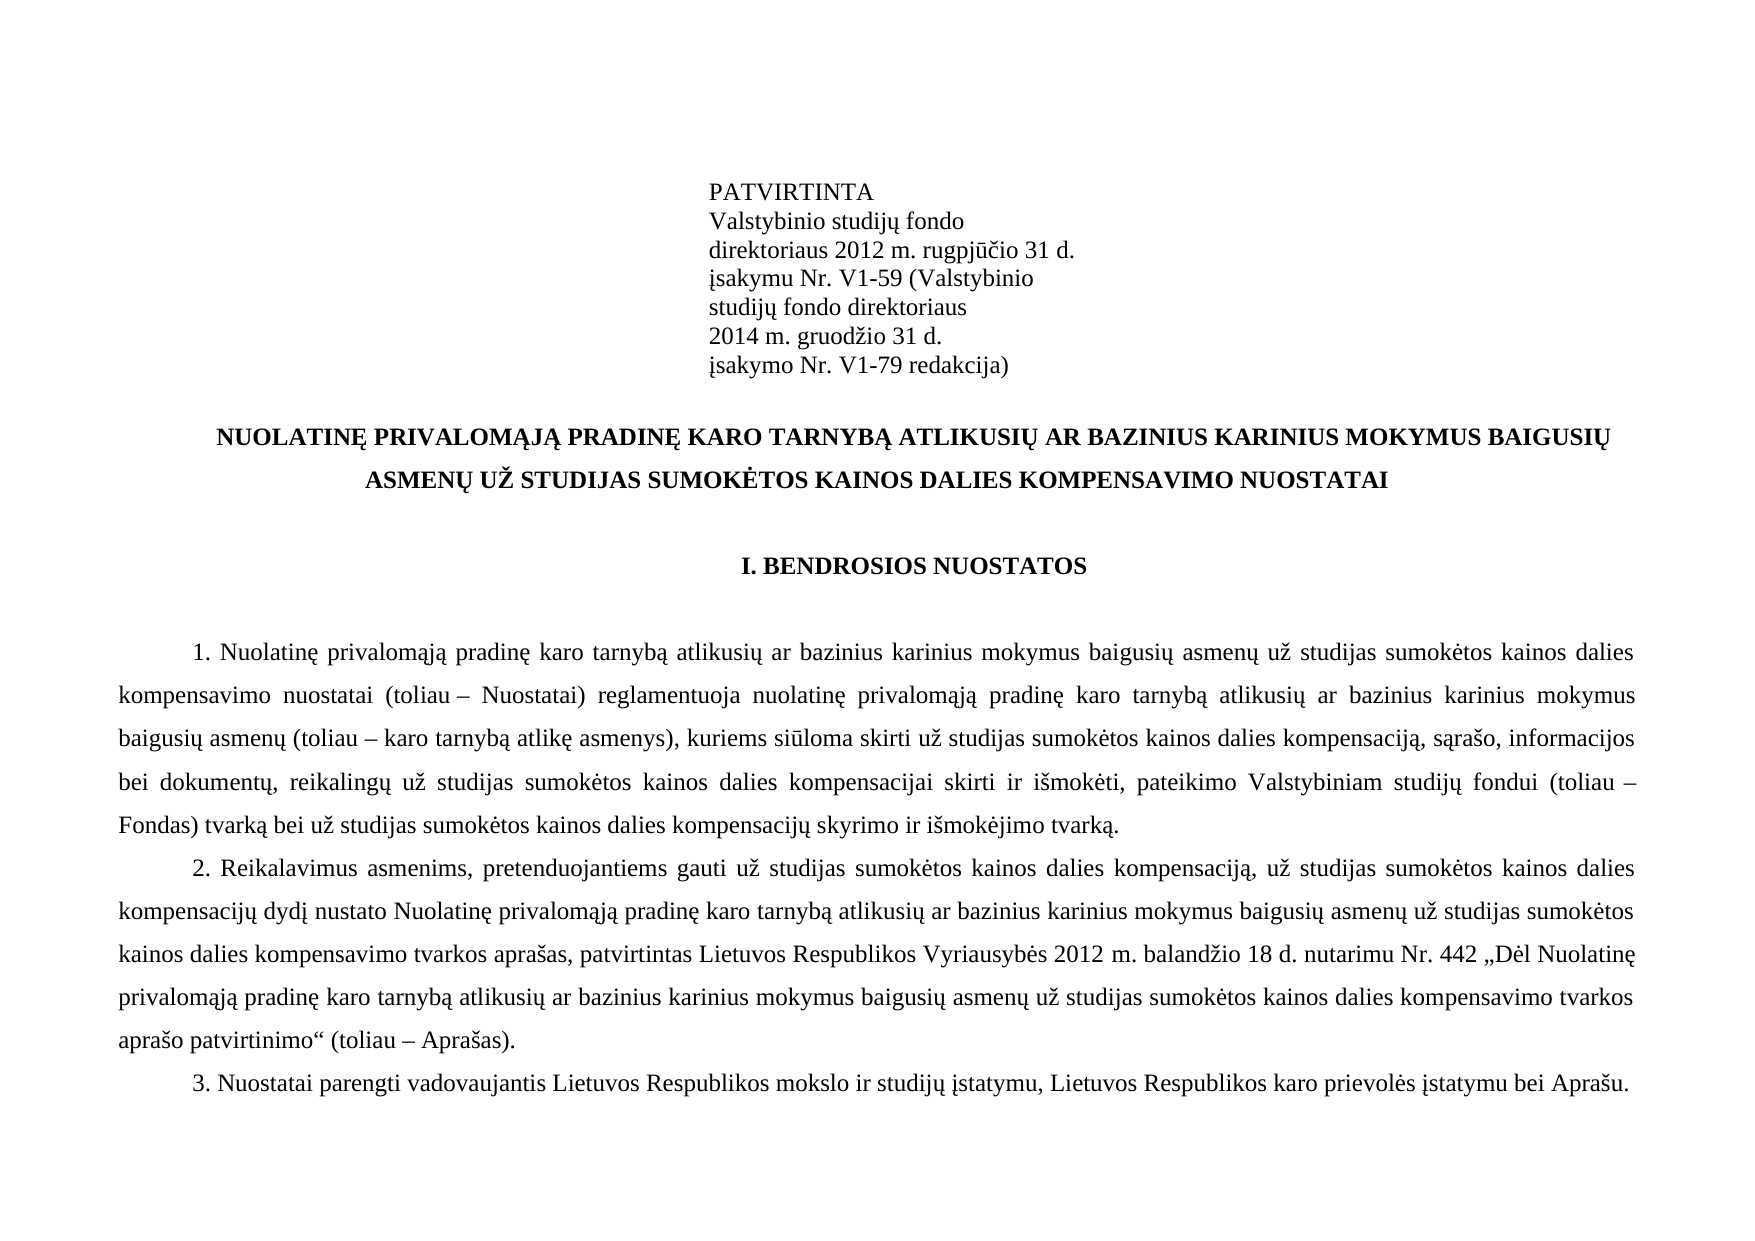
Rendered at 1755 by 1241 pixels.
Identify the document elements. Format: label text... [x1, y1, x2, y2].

text PATVIRTINTA [709, 177, 1636, 206]
text 2. Reikalavimus asmenims, pretenduojantiems gauti už studijas sumokėtos kainos dalies kompensaciją, už studijas sumokėtos kainos dalies kompensacijų dydį nustato Nuolatinę privalomąją pradinę karo tarnybą atlikusių ar bazinius karinius mokymus baigusių asmenų už studijas sumokėtos kainos dalies kompensavimo tvarkos aprašas, patvirtintas Lietuvos Respublikos Vyriausybės 2012 m. balandžio 18 d. nutarimu Nr. 442 „Dėl Nuolatinę privalomąją pradinę karo tarnybą atlikusių ar bazinius karinius mokymus baigusių asmenų už studijas sumokėtos kainos dalies kompensavimo tvarkos aprašo patvirtinimo“ (toliau – Aprašas). [118, 853, 1636, 1054]
text studijų fondo direktoriaus [709, 292, 1636, 321]
text 1. Nuolatinę privalomąją pradinę karo tarnybą atlikusių ar bazinius karinius mokymus baigusių asmenų už studijas sumokėtos kainos dalies kompensavimo nuostatai (toliau – Nuostatai) reglamentuoja nuolatinę privalomąją pradinę karo tarnybą atlikusių ar bazinius karinius mokymus baigusių asmenų (toliau – karo tarnybą atlikę asmenys), kuriems siūloma skirti už studijas sumokėtos kainos dalies kompensaciją, sąrašo, informacijos bei dokumentų, reikalingų už studijas sumokėtos kainos dalies kompensacijai skirti ir išmokėti, pateikimo Valstybiniam studijų fondui (toliau – Fondas) tvarką bei už studijas sumokėtos kainos dalies kompensacijų skyrimo ir išmokėjimo tvarką. [118, 637, 1636, 838]
text 2014 m. gruodžio 31 d. [709, 321, 1636, 350]
text įsakymo Nr. V1-79 redakcija) [709, 350, 1636, 378]
text įsakymu Nr. V1-59 (Valstybinio [709, 263, 1636, 292]
text Valstybinio studijų fondo [709, 206, 1636, 235]
text 3. Nuostatai parengti vadovaujantis Lietuvos Respublikos mokslo ir studijų įstatymu, Lietuvos Respublikos karo prievolės įstatymu bei Aprašu. [118, 1068, 1636, 1097]
text direktoriaus 2012 m. rugpjūčio 31 d. [709, 235, 1636, 263]
text nuolatinę privalomąją pradinę karo tarnybą atlikusių ar bazinius karinius mokymus baigusių asmenų už studijas sumokėtos kainos dalies kompensavimo Nuostatai [118, 422, 1636, 493]
text I. BENDROSIOS NUOSTATOS [118, 551, 1636, 580]
